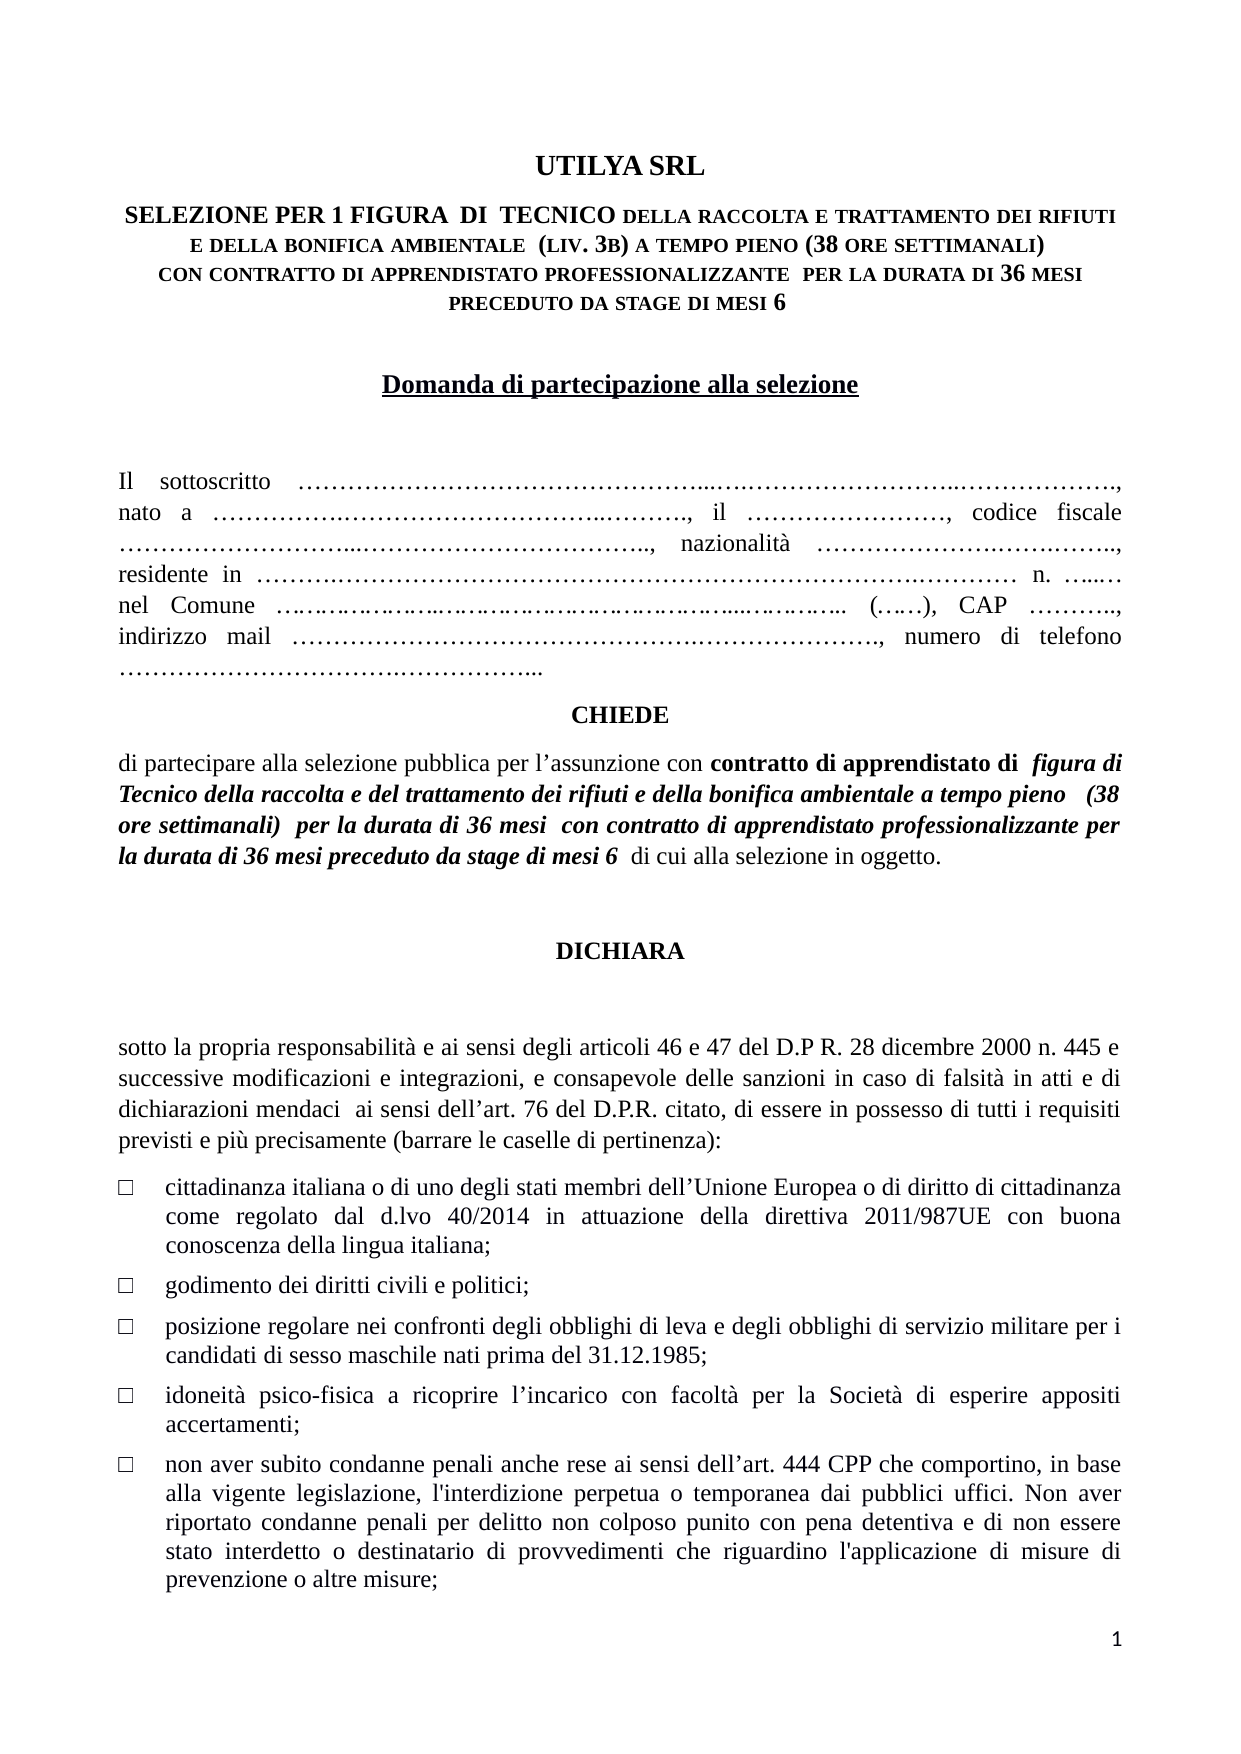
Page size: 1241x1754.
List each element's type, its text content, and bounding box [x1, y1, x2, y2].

text Domanda di partecipazione alla selezione [118, 368, 1122, 399]
text CHIEDE [118, 700, 1122, 729]
text sotto la propria responsabilità e ai sensi degli articoli 46 e 47 del D.P R. 28 dicembre 2000 n. 445 e successive modificazioni e integrazioni, e consapevole delle sanzioni in caso di falsità in atti e di dichiarazioni mendaci ai sensi dell’art. 76 del D.P.R. citato, di essere in possesso di tutti i requisiti previsti e più precisamente (barrare le caselle di pertinenza): [118, 1032, 1122, 1154]
list □ godimento dei diritti civili e politici; [118, 1271, 1122, 1299]
text SELEZIONE PER 1 FIGURA DI TECNICO della raccolta e trattamento dei rifiuti e della bonifica ambientale (liv. 3b) a tempo pieno (38 ore settimanali) [118, 200, 1122, 258]
text con contratto di apprendistato professionalizzante per la durata di 36 mesi preceduto da stage di mesi 6 [118, 258, 1122, 315]
text di partecipare alla selezione pubblica per l’assunzione con contratto di apprendistato di figura di Tecnico della raccolta e del trattamento dei rifiuti e della bonifica ambientale a tempo pieno (38 ore settimanali) per la durata di 36 mesi con contratto di apprendistato professionalizzante per la durata di 36 mesi preceduto da stage di mesi 6 di cui alla selezione in oggetto. [118, 748, 1122, 870]
list □ posizione regolare nei confronti degli obblighi di leva e degli obblighi di servizio militare per i candidati di sesso maschile nati prima del 31.12.1985; [118, 1311, 1122, 1368]
list □ cittadinanza italiana o di uno degli stati membri dell’Unione Europea o di diritto di cittadinanza come regolato dal d.lvo 40/2014 in attuazione della direttiva 2011/987UE con buona conoscenza della lingua italiana; [118, 1172, 1122, 1259]
list □ idoneità psico-fisica a ricoprire l’incarico con facoltà per la Società di esperire appositi accertamenti; [118, 1380, 1122, 1438]
text Il sottoscritto …………………………………………...….……………………..………………., nato a …………….…………………………..………., il ……………………, codice fiscale ………………………...…………………………….., nazionalità ………………….…….…….., residente in ……….…………………………………………………………….………… n. …..… nel Comune ………………….…………………………………...………….. (……), CAP ……….., indirizzo mail ………………………………………….…………………., numero di telefono …………………………….……………... [118, 466, 1122, 681]
text DICHIARA [118, 936, 1122, 965]
text UTILYA SRL [118, 148, 1122, 181]
list □ non aver subito condanne penali anche rese ai sensi dell’art. 444 CPP che comportino, in base alla vigente legislazione, l'interdizione perpetua o temporanea dai pubblici uffici. Non aver riportato condanne penali per delitto non colposo punito con pena detentiva e di non essere stato interdetto o destinatario di provvedimenti che riguardino l'applicazione di misure di prevenzione o altre misure; [118, 1449, 1122, 1593]
